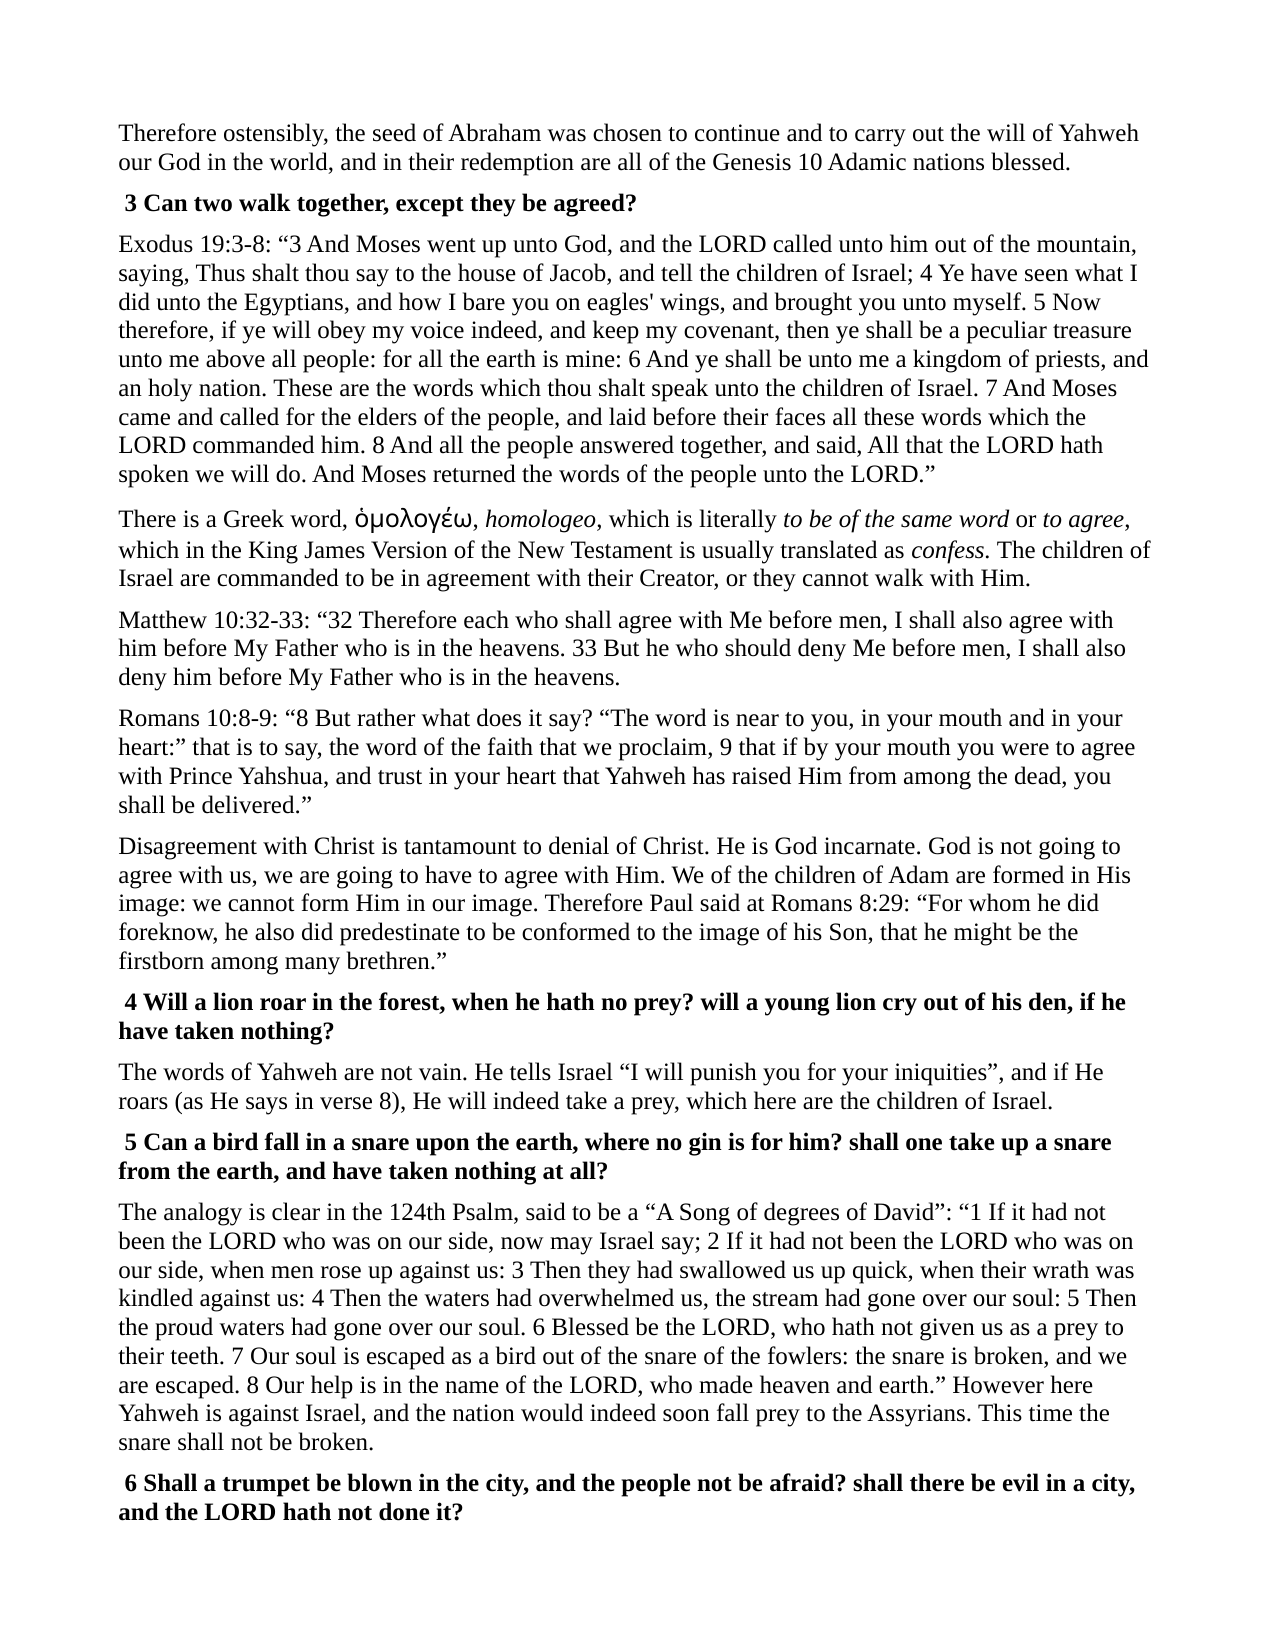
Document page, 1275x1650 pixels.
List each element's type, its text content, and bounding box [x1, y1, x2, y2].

text 3 Can two walk together, except they be agreed? [118, 188, 1157, 217]
text Romans 10:8-9: “8 But rather what does it say? “The word is near to you, in your mouth and in your heart:” that is to say, the word of the faith that we proclaim, 9 that if by your mouth you were to agree with Prince Yahshua, and trust in your heart that Yahweh has raised Him from among the dead, you shall be delivered.” [118, 703, 1157, 818]
text There is a Greek word, ὁμολογέω, homologeo, which is literally to be of the same word or to agree, which in the King James Version of the New Testament is usually translated as confess. The children of Israel are commanded to be in agreement with their Creator, or they cannot walk with Him. [118, 501, 1157, 592]
text 4 Will a lion roar in the forest, when he hath no prey? will a young lion cry out of his den, if he have taken nothing? [118, 987, 1157, 1045]
text Therefore ostensibly, the seed of Abraham was chosen to continue and to carry out the will of Yahweh our God in the world, and in their redemption are all of the Genesis 10 Adamic nations blessed. [118, 118, 1157, 176]
text 5 Can a bird fall in a snare upon the earth, where no gin is for him? shall one take up a snare from the earth, and have taken nothing at all? [118, 1127, 1157, 1185]
text The analogy is clear in the 124th Psalm, said to be a “A Song of degrees of David”: “1 If it had not been the LORD who was on our side, now may Israel say; 2 If it had not been the LORD who was on our side, when men rose up against us: 3 Then they had swallowed us up quick, when their wrath was kindled against us: 4 Then the waters had overwhelmed us, the stream had gone over our soul: 5 Then the proud waters had gone over our soul. 6 Blessed be the LORD, who hath not given us as a prey to their teeth. 7 Our soul is escaped as a bird out of the snare of the fowlers: the snare is broken, and we are escaped. 8 Our help is in the name of the LORD, who made heaven and earth.” However here Yahweh is against Israel, and the nation would indeed soon fall prey to the Assyrians. This time the snare shall not be broken. [118, 1197, 1157, 1456]
text Disagreement with Christ is tantamount to denial of Christ. He is God incarnate. God is not going to agree with us, we are going to have to agree with Him. We of the children of Adam are formed in His image: we cannot form Him in our image. Therefore Paul said at Romans 8:29: “For whom he did foreknow, he also did predestinate to be conformed to the image of his Son, that he might be the firstborn among many brethren.” [118, 831, 1157, 975]
text 6 Shall a trumpet be blown in the city, and the people not be afraid? shall there be evil in a city, and the LORD hath not done it? [118, 1468, 1157, 1526]
text Matthew 10:32-33: “32 Therefore each who shall agree with Me before men, I shall also agree with him before My Father who is in the heavens. 33 But he who should deny Me before men, I shall also deny him before My Father who is in the heavens. [118, 605, 1157, 691]
text Exodus 19:3-8: “3 And Moses went up unto God, and the LORD called unto him out of the mountain, saying, Thus shalt thou say to the house of Jacob, and tell the children of Israel; 4 Ye have seen what I did unto the Egyptians, and how I bare you on eagles' wings, and brought you unto myself. 5 Now therefore, if ye will obey my voice indeed, and keep my covenant, then ye shall be a peculiar treasure unto me above all people: for all the earth is mine: 6 And ye shall be unto me a kingdom of priests, and an holy nation. These are the words which thou shalt speak unto the children of Israel. 7 And Moses came and called for the elders of the people, and laid before their faces all these words which the LORD commanded him. 8 And all the people answered together, and said, All that the LORD hath spoken we will do. And Moses returned the words of the people unto the LORD.” [118, 229, 1157, 488]
text The words of Yahweh are not vain. He tells Israel “I will punish you for your iniquities”, and if He roars (as He says in verse 8), He will indeed take a prey, which here are the children of Israel. [118, 1057, 1157, 1115]
